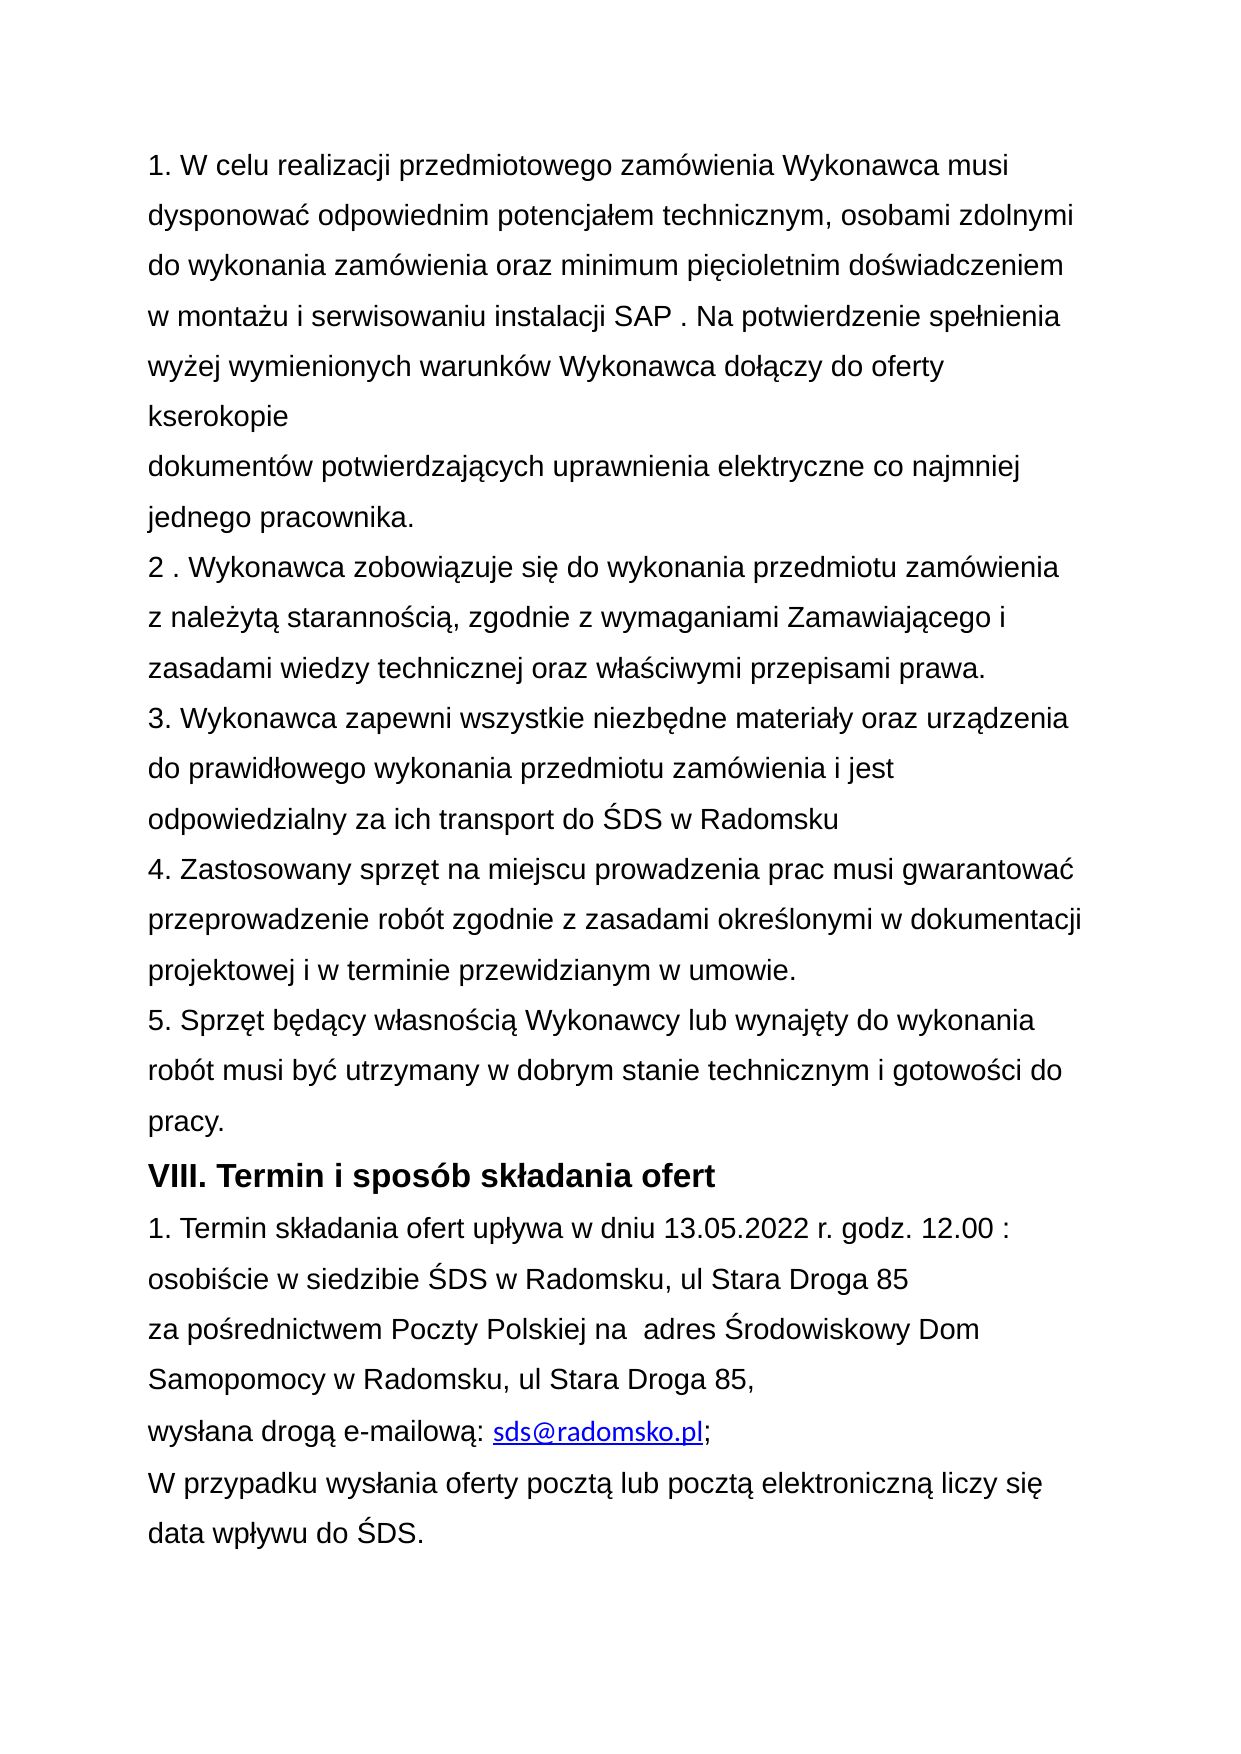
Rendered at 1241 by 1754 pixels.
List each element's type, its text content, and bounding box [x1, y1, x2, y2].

text wysłana drogą e-mailową: sds@radomsko.pl; [148, 1413, 1093, 1448]
text osobiście w siedzibie ŚDS w Radomsku, ul Stara Droga 85 [148, 1262, 1093, 1295]
text 1. W celu realizacji przedmiotowego zamówienia Wykonawca musi dysponować odpowiednim potencjałem technicznym, osobami zdolnymi do wykonania zamówienia oraz minimum pięcioletnim doświadczeniem w montażu i serwisowaniu instalacji SAP . Na potwierdzenie spełnienia wyżej wymienionych warunków Wykonawca dołączy do oferty kserokopie dokumentów potwierdzających uprawnienia elektryczne co najmniej jednego pracownika. 2 . Wykonawca zobowiązuje się do wykonania przedmiotu zamówienia z należytą starannością, zgodnie z wymaganiami Zamawiającego i zasadami wiedzy technicznej oraz właściwymi przepisami prawa. 3. Wykonawca zapewni wszystkie niezbędne materiały oraz urządzenia do prawidłowego wykonania przedmiotu zamówienia i jest odpowiedzialny za ich transport do ŚDS w Radomsku 4. Zastosowany sprzęt na miejscu prowadzenia prac musi gwarantować przeprowadzenie robót zgodnie z zasadami określonymi w dokumentacji projektowej i w terminie przewidzianym w umowie. 5. Sprzęt będący własnością Wykonawcy lub wynajęty do wykonania robót musi być utrzymany w dobrym stanie technicznym i gotowości do pracy. VIII. Termin i sposób składania ofert 1. Termin składania ofert upływa w dniu 13.05.2022 r. godz. 12.00 : [148, 148, 1093, 1245]
text za pośrednictwem Poczty Polskiej na adres Środowiskowy Dom Samopomocy w Radomsku, ul Stara Droga 85, [148, 1312, 1093, 1396]
text W przypadku wysłania oferty pocztą lub pocztą elektroniczną liczy się data wpływu do ŚDS. [148, 1466, 1093, 1550]
